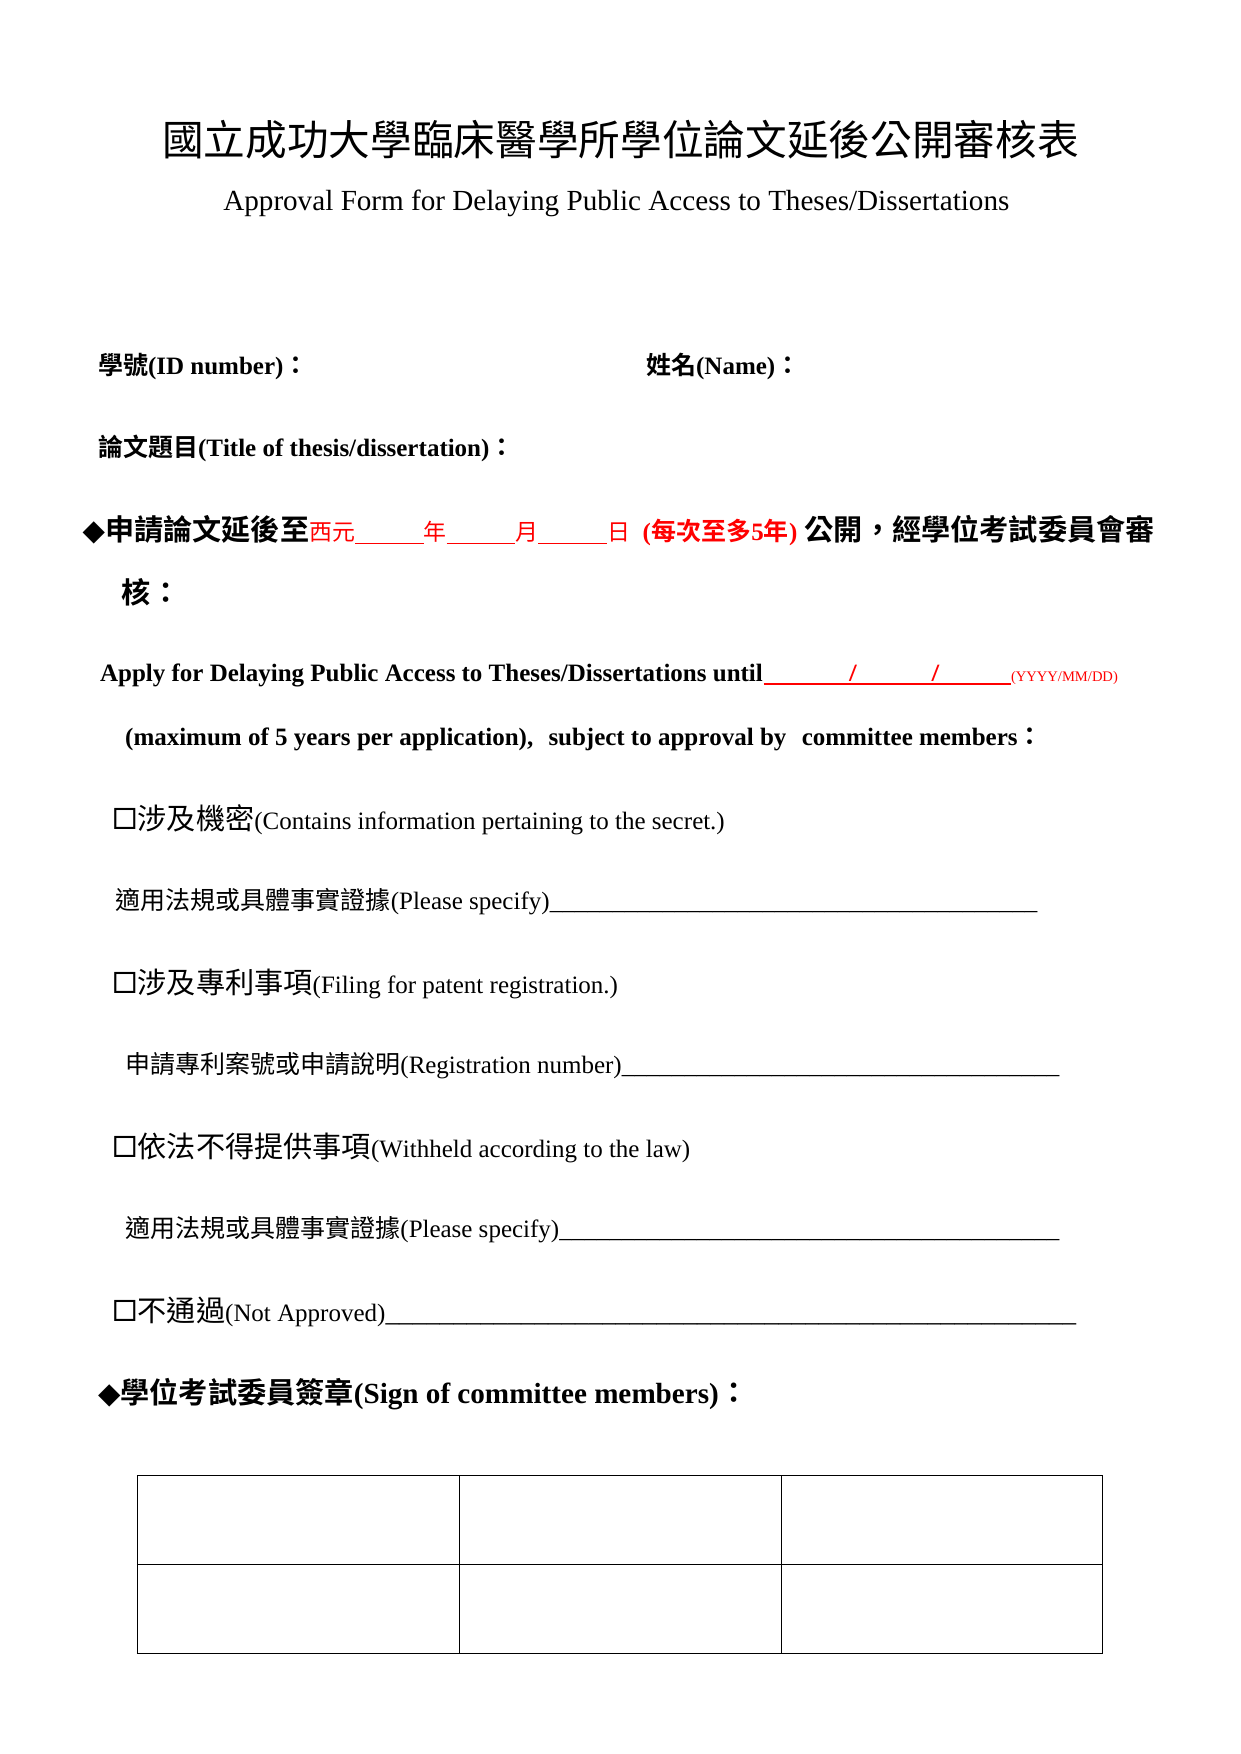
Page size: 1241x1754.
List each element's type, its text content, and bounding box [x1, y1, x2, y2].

text Approval Form for Delaying Public Access to Theses/Dissertations [75, 158, 1165, 221]
text Apply for Delaying Public Access to Theses/Dissertations until / / (YYYY/MM/DD) (maximum of 5 years per application), subject to approval by committee members： [75, 631, 1165, 756]
text 申請專利案號或申請說明(Registration number)___________________________________ [98, 1021, 1165, 1083]
table_header [782, 1476, 1102, 1564]
text 不通過(Not Approved)________________________________________________­___ [98, 1267, 1165, 1329]
text 國立成功大學臨床醫學所學位論文延後公開審核表 [75, 96, 1165, 158]
text ◆申請論文延後至西元 年 月 日 (每次至多5年) 公開，經學位考試委員會審核： [75, 486, 1165, 611]
text 涉及專利事項(Filing for patent registration.) [98, 939, 1165, 1002]
table_header [460, 1476, 781, 1564]
text ◆學位考試委員簽章(Sign of committee members)： [98, 1349, 1165, 1411]
text 學號(ID number)： 姓名(Name)： [98, 322, 1165, 385]
text 論文題目(Title of thesis/dissertation)： [98, 404, 1165, 467]
table_cell [138, 1565, 459, 1653]
text 依法不得提供事項(Withheld according to the law) [98, 1103, 1165, 1166]
text 適用法規或具體事實證據(Please specify)_______________________________________ [75, 857, 1165, 919]
text 涉及機密(Contains information pertaining to the secret.) [98, 775, 1165, 838]
text 適用法規或具體事實證據(Please specify)________________________________________ [98, 1185, 1165, 1247]
table_cell [782, 1565, 1102, 1653]
table_header [138, 1476, 459, 1564]
table_cell [460, 1565, 781, 1653]
